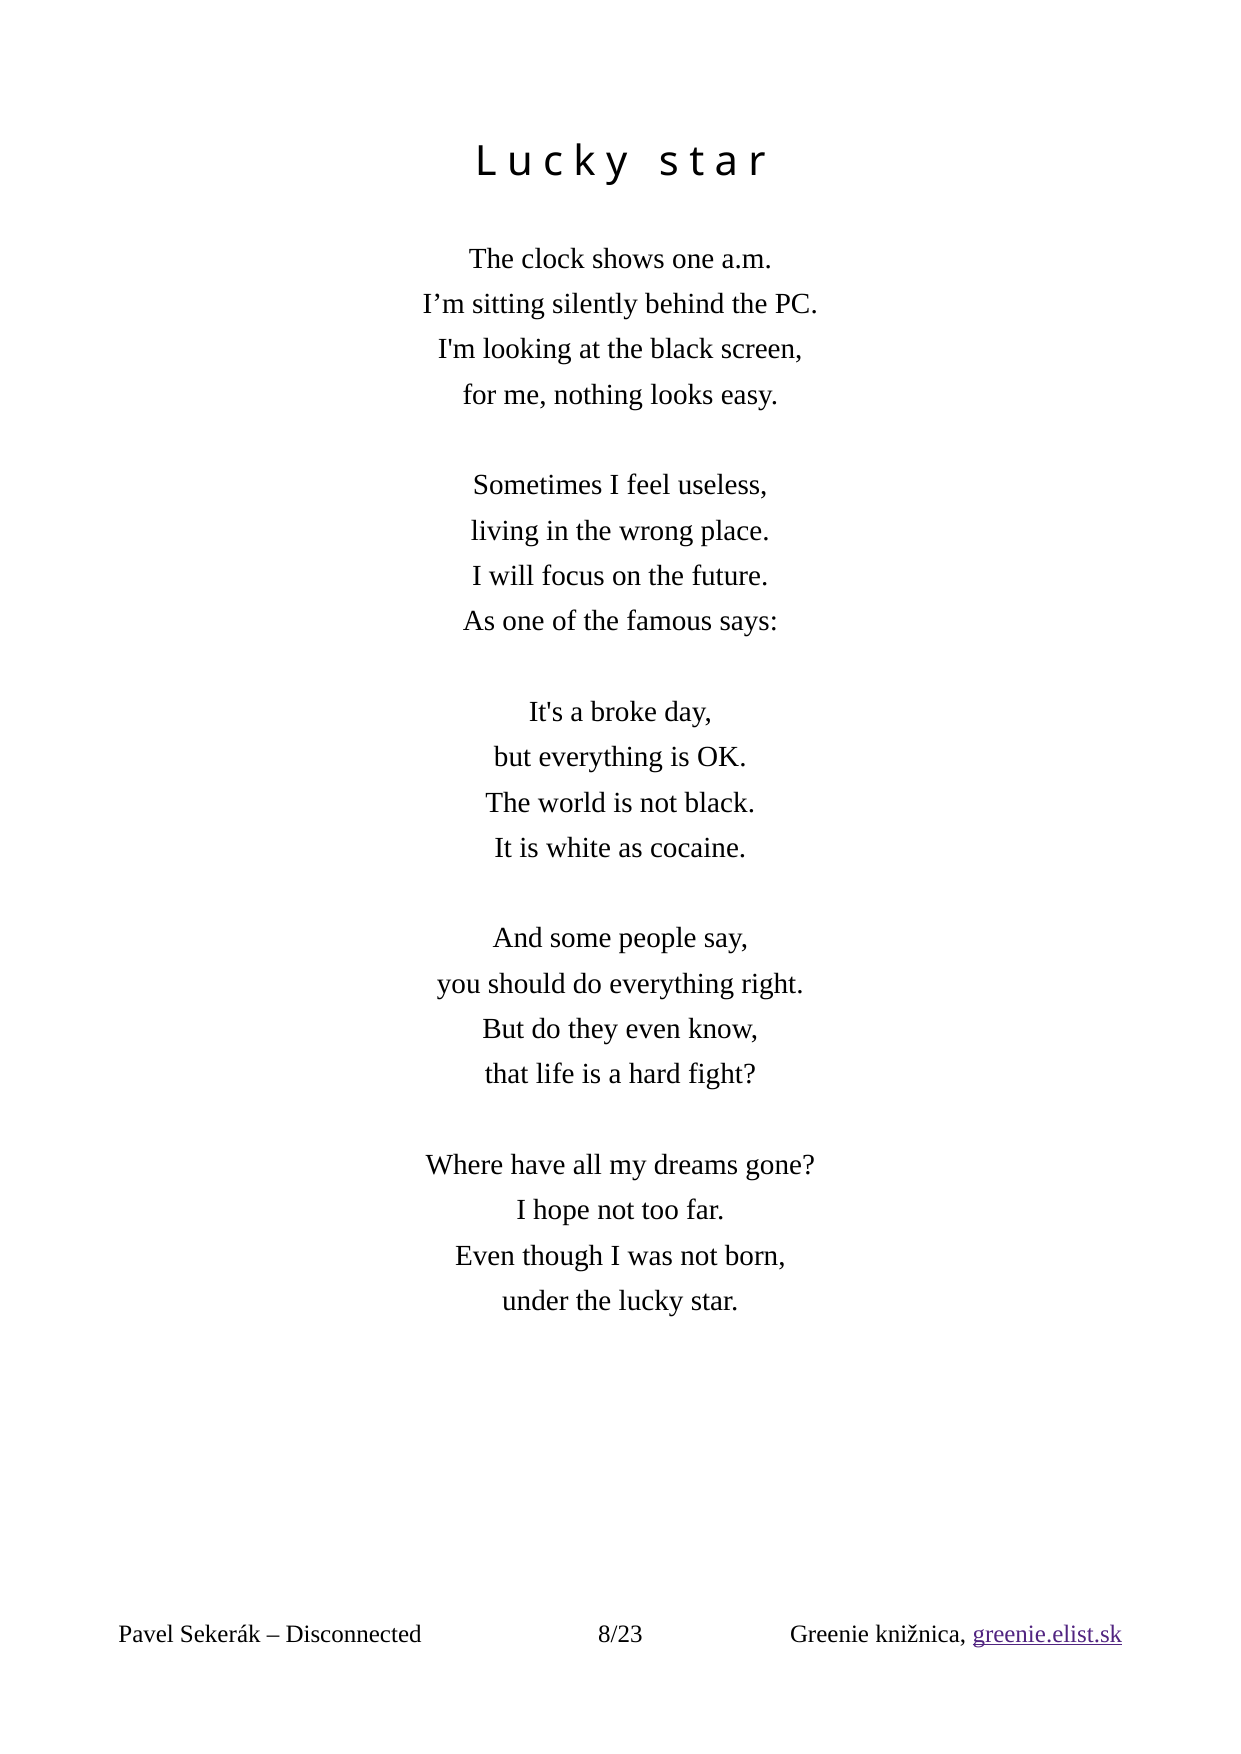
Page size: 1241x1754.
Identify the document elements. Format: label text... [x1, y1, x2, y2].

text I will focus on the future. [106, 558, 1134, 592]
text you should do everything right. [106, 966, 1134, 999]
subtitle Lucky star [106, 131, 1134, 188]
text Where have all my dreams gone? [106, 1147, 1134, 1181]
text I’m sitting silently behind the PC. [106, 286, 1134, 320]
text And some people say, [106, 921, 1134, 954]
text Even though I was not born, [106, 1238, 1134, 1271]
text But do they even know, [106, 1011, 1134, 1045]
text but everything is OK. [106, 739, 1134, 773]
text under the lucky star. [106, 1283, 1134, 1317]
text for me, nothing looks easy. [106, 377, 1134, 410]
text The world is not black. [106, 785, 1134, 818]
text It is white as cocaine. [106, 830, 1134, 863]
text As one of the famous says: [106, 603, 1134, 637]
text that life is a hard fight? [106, 1057, 1134, 1090]
text Sometimes I feel useless, [106, 467, 1134, 501]
text living in the wrong place. [106, 513, 1134, 546]
text I hope not too far. [106, 1192, 1134, 1226]
text I'm looking at the black screen, [106, 332, 1134, 365]
text The clock shows one a.m. [106, 241, 1134, 274]
text It's a broke day, [106, 694, 1134, 728]
